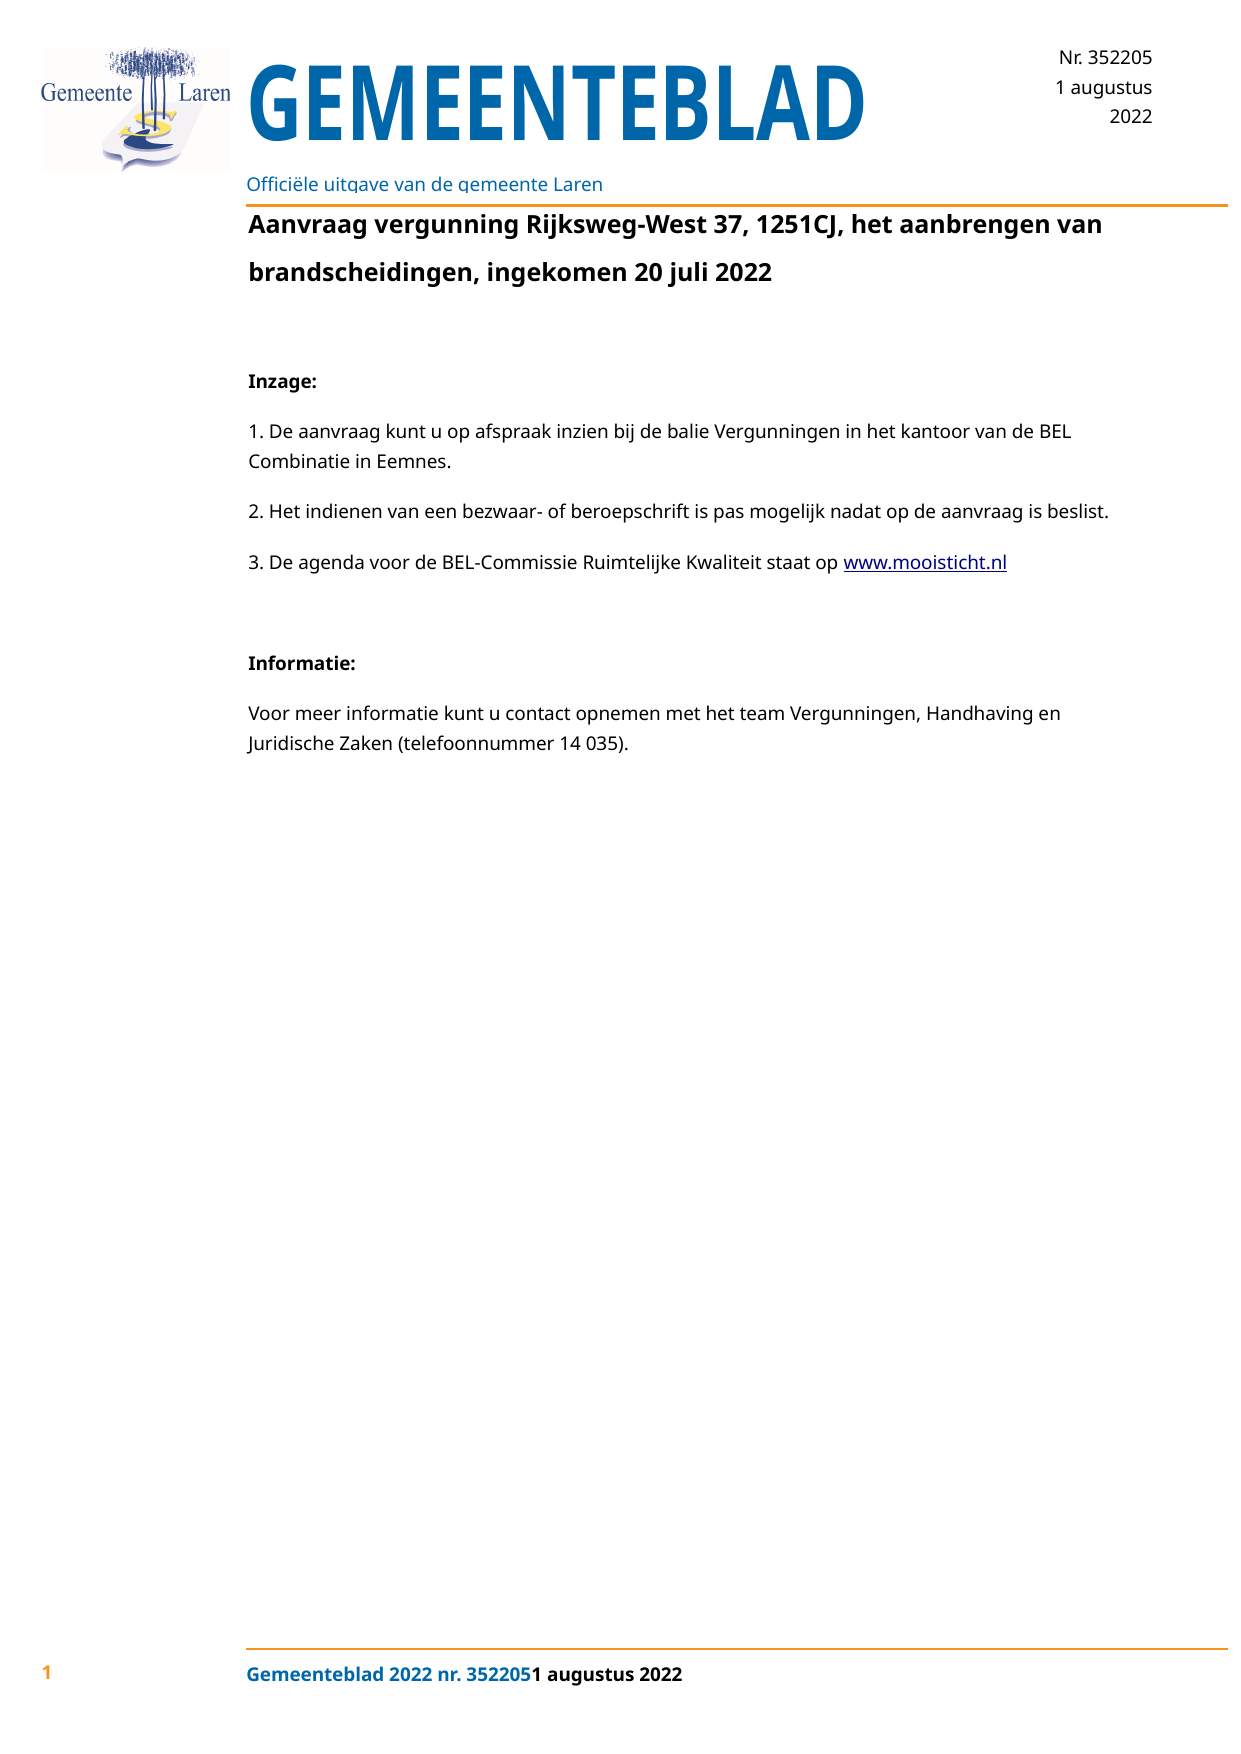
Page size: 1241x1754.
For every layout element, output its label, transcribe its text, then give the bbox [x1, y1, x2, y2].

text 2. Het indienen van een bezwaar- of beroepschrift is pas mogelijk nadat op de aanvraag is beslist. [248, 499, 1152, 524]
text Aanvraag vergunning Rijksweg-West 37, 1251CJ, het aanbrengen van brandscheidingen, ingekomen 20 juli 2022 [248, 207, 1152, 288]
text Inzage: [248, 368, 1152, 394]
picture [41, 47, 231, 172]
text 1. De aanvraag kunt u op afspraak inzien bij de balie Vergunningen in het kantoor van de BEL Combinatie in Eemnes. [248, 419, 1152, 474]
text 3. De agenda voor de BEL-Commissie Ruimtelijke Kwaliteit staat op www.mooisticht.nl [248, 549, 1152, 575]
text Informatie: [248, 650, 1152, 676]
text Voor meer informatie kunt u contact opnemen met het team Vergunningen, Handhaving en Juridische Zaken (telefoonnummer 14 035). [248, 700, 1152, 756]
